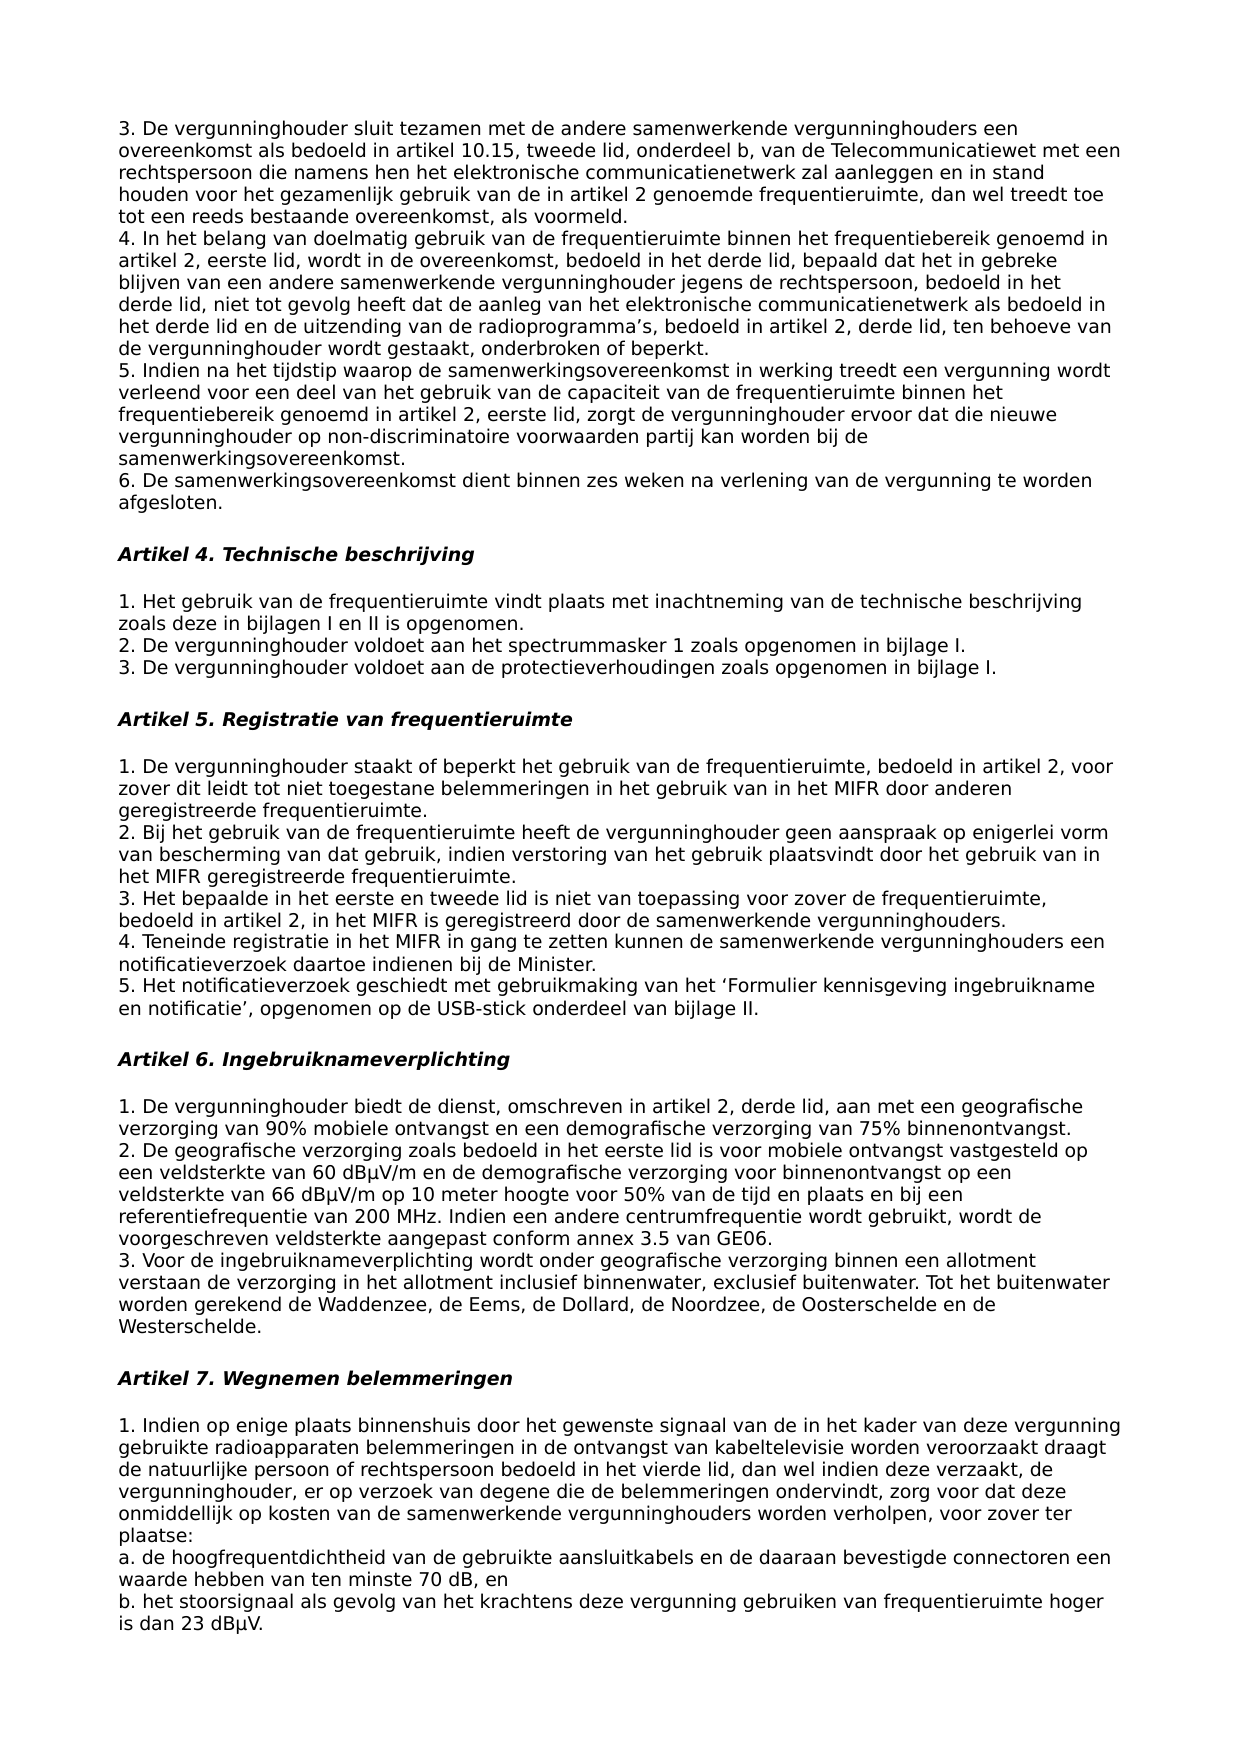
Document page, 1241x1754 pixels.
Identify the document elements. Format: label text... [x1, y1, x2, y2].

text 1. De vergunninghouder biedt de dienst, omschreven in artikel 2, derde lid, aan met een geografische verzorging van 90% mobiele ontvangst en een demografische verzorging van 75% binnenontvangst. [118, 1096, 1122, 1140]
text 5. Het notificatieverzoek geschiedt met gebruikmaking van het ‘Formulier kennisgeving ingebruikname en notificatie’, opgenomen op de USB-stick onderdeel van bijlage II. [118, 975, 1122, 1019]
text b. het stoorsignaal als gevolg van het krachtens deze vergunning gebruiken van frequentieruimte hoger is dan 23 dBμV. [118, 1591, 1122, 1635]
subtitle Artikel 6. Ingebruiknameverplichting [118, 1049, 1122, 1071]
text 1. De vergunninghouder staakt of beperkt het gebruik van de frequentieruimte, bedoeld in artikel 2, voor zover dit leidt tot niet toegestane belemmeringen in het gebruik van in het MIFR door anderen geregistreerde frequentieruimte. [118, 756, 1122, 822]
text 1. Indien op enige plaats binnenshuis door het gewenste signaal van de in het kader van deze vergunning gebruikte radioapparaten belemmeringen in de ontvangst van kabeltelevisie worden veroorzaakt draagt de natuurlijke persoon of rechtspersoon bedoeld in het vierde lid, dan wel indien deze verzaakt, de vergunninghouder, er op verzoek van degene die de belemmeringen ondervindt, zorg voor dat deze onmiddellijk op kosten van de samenwerkende vergunninghouders worden verholpen, voor zover ter plaatse: [118, 1415, 1122, 1547]
text 3. Het bepaalde in het eerste en tweede lid is niet van toepassing voor zover de frequentieruimte, bedoeld in artikel 2, in het MIFR is geregistreerd door de samenwerkende vergunninghouders. [118, 887, 1122, 931]
subtitle Artikel 7. Wegnemen belemmeringen [118, 1368, 1122, 1390]
text 5. Indien na het tijdstip waarop de samenwerkingsovereenkomst in werking treedt een vergunning wordt verleend voor een deel van het gebruik van de capaciteit van de frequentieruimte binnen het frequentiebereik genoemd in artikel 2, eerste lid, zorgt de vergunninghouder ervoor dat die nieuwe vergunninghouder op non-discriminatoire voorwaarden partij kan worden bij de samenwerkingsovereenkomst. [118, 360, 1122, 470]
text 4. Teneinde registratie in het MIFR in gang te zetten kunnen de samenwerkende vergunninghouders een notificatieverzoek daartoe indienen bij de Minister. [118, 931, 1122, 975]
text 4. In het belang van doelmatig gebruik van de frequentieruimte binnen het frequentiebereik genoemd in artikel 2, eerste lid, wordt in de overeenkomst, bedoeld in het derde lid, bepaald dat het in gebreke blijven van een andere samenwerkende vergunninghouder jegens de rechtspersoon, bedoeld in het derde lid, niet tot gevolg heeft dat de aanleg van het elektronische communicatienetwerk als bedoeld in het derde lid en de uitzending van de radioprogramma’s, bedoeld in artikel 2, derde lid, ten behoeve van de vergunninghouder wordt gestaakt, onderbroken of beperkt. [118, 228, 1122, 360]
text 3. Voor de ingebruiknameverplichting wordt onder geografische verzorging binnen een allotment verstaan de verzorging in het allotment inclusief binnenwater, exclusief buitenwater. Tot het buitenwater worden gerekend de Waddenzee, de Eems, de Dollard, de Noordzee, de Oosterschelde en de Westerschelde. [118, 1250, 1122, 1338]
text 3. De vergunninghouder voldoet aan de protectieverhoudingen zoals opgenomen in bijlage I. [118, 657, 1122, 679]
subtitle Artikel 5. Registratie van frequentieruimte [118, 709, 1122, 731]
text a. de hoogfrequentdichtheid van de gebruikte aansluitkabels en de daaraan bevestigde connectoren een waarde hebben van ten minste 70 dB, en [118, 1547, 1122, 1591]
text 2. Bij het gebruik van de frequentieruimte heeft de vergunninghouder geen aanspraak op enigerlei vorm van bescherming van dat gebruik, indien verstoring van het gebruik plaatsvindt door het gebruik van in het MIFR geregistreerde frequentieruimte. [118, 822, 1122, 887]
text 2. De vergunninghouder voldoet aan het spectrummasker 1 zoals opgenomen in bijlage I. [118, 635, 1122, 657]
subtitle Artikel 4. Technische beschrijving [118, 544, 1122, 566]
text 2. De geografische verzorging zoals bedoeld in het eerste lid is voor mobiele ontvangst vastgesteld op een veldsterkte van 60 dBµV/m en de demografische verzorging voor binnenontvangst op een veldsterkte van 66 dBµV/m op 10 meter hoogte voor 50% van de tijd en plaats en bij een referentiefrequentie van 200 MHz. Indien een andere centrumfrequentie wordt gebruikt, wordt de voorgeschreven veldsterkte aangepast conform annex 3.5 van GE06. [118, 1140, 1122, 1250]
text 3. De vergunninghouder sluit tezamen met de andere samenwerkende vergunninghouders een overeenkomst als bedoeld in artikel 10.15, tweede lid, onderdeel b, van de Telecommunicatiewet met een rechtspersoon die namens hen het elektronische communicatienetwerk zal aanleggen en in stand houden voor het gezamenlijk gebruik van de in artikel 2 genoemde frequentieruimte, dan wel treedt toe tot een reeds bestaande overeenkomst, als voormeld. [118, 118, 1122, 228]
text 6. De samenwerkingsovereenkomst dient binnen zes weken na verlening van de vergunning te worden afgesloten. [118, 470, 1122, 514]
text 1. Het gebruik van de frequentieruimte vindt plaats met inachtneming van de technische beschrijving zoals deze in bijlagen I en II is opgenomen. [118, 591, 1122, 635]
